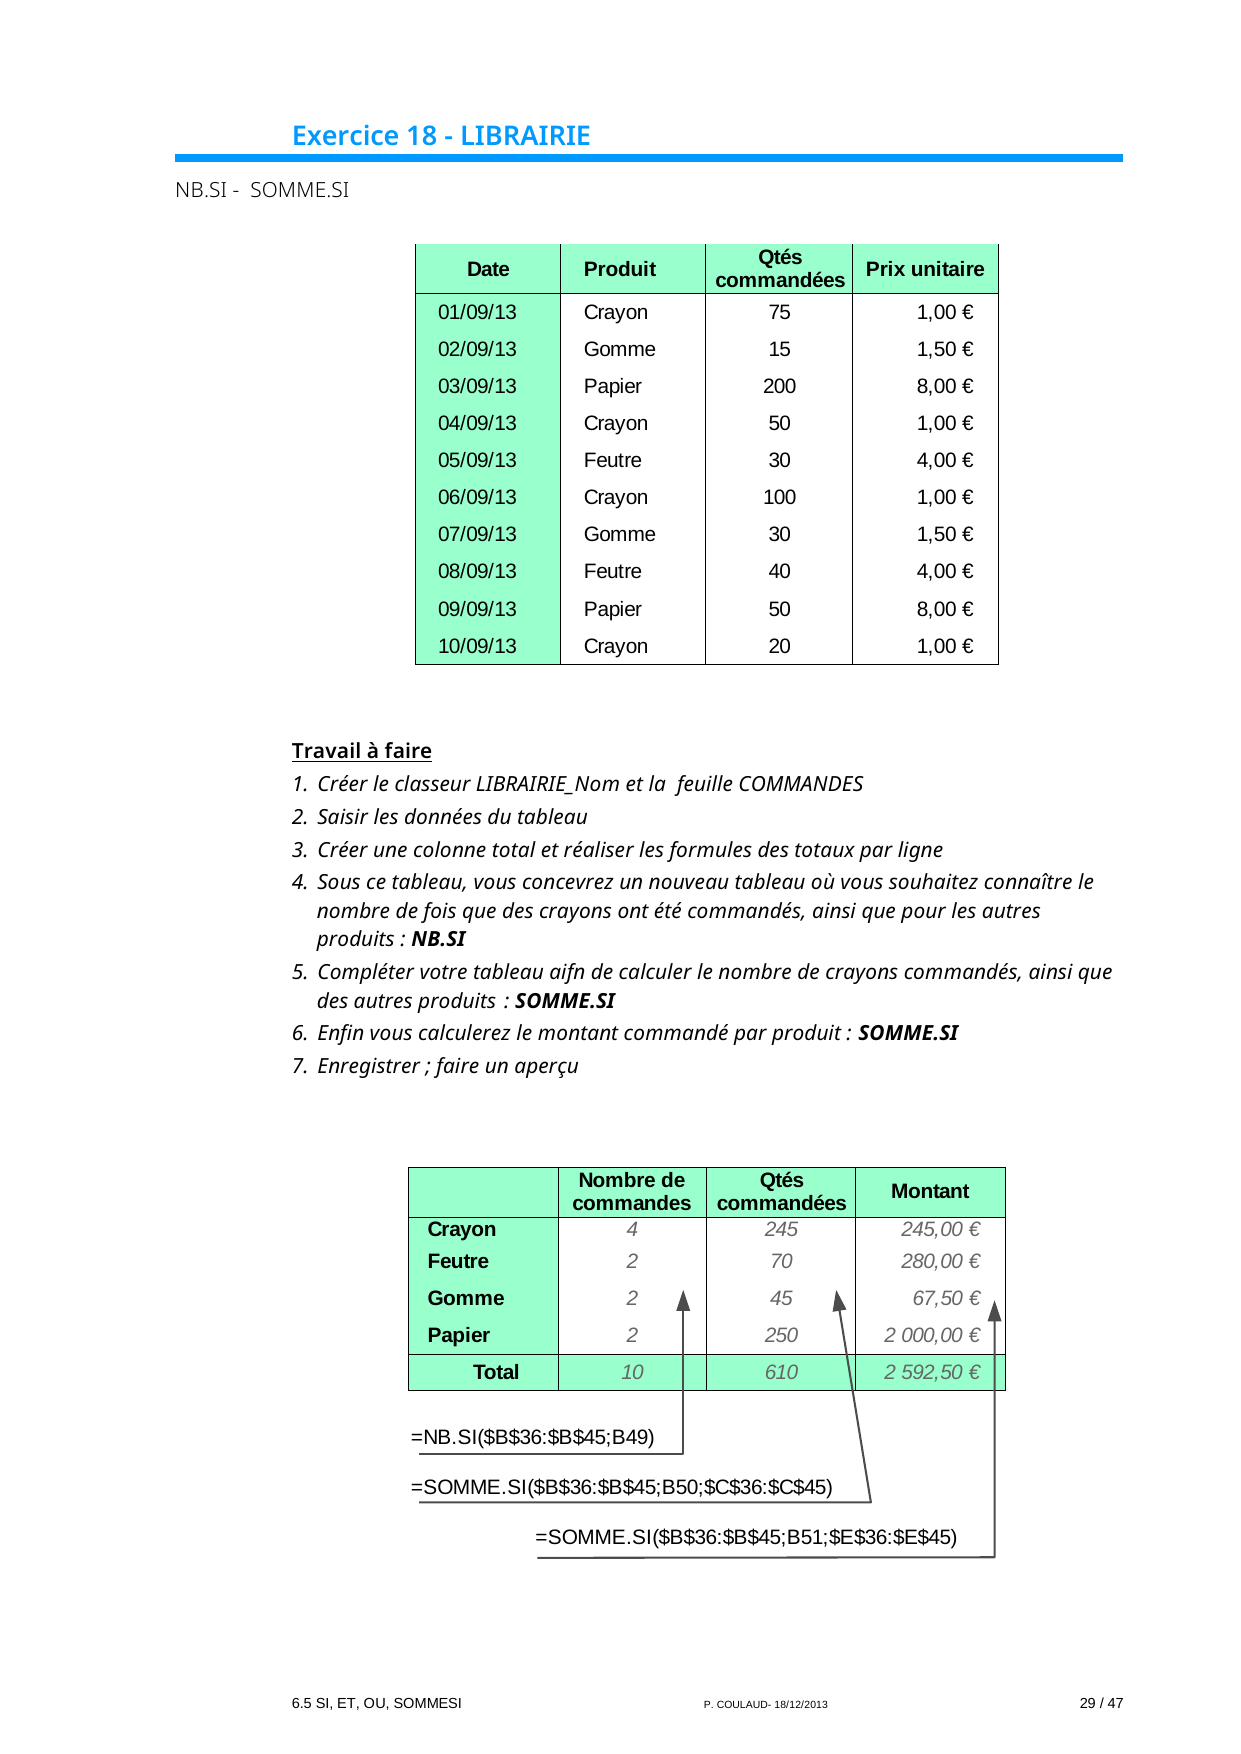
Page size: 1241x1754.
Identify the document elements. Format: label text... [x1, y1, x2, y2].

text NB.SI - SOMME.SI [175, 174, 1123, 203]
list Saisir les données du tableau [292, 802, 1123, 830]
list Compléter votre tableau aifn de calculer le nombre de crayons commandés, ainsi que des autres produits : SOMME.SI [292, 957, 1123, 1014]
subtitle LIBRAIRIE [175, 117, 1123, 154]
list Créer une colonne total et réaliser les formules des totaux par ligne [292, 834, 1123, 863]
list Enfin vous calculerez le montant commandé par produit : SOMME.SI [292, 1018, 1123, 1047]
list Enregistrer ; faire un aperçu [292, 1051, 1123, 1079]
subtitle Travail à faire [292, 736, 1123, 765]
list Créer le classeur LIBRAIRIE_Nom et la feuille COMMANDES [292, 769, 1123, 798]
list Sous ce tableau, vous concevrez un nouveau tableau où vous souhaitez connaître le nombre de fois que des crayons ont été commandés, ainsi que pour les autres produits : NB.SI [292, 867, 1123, 953]
